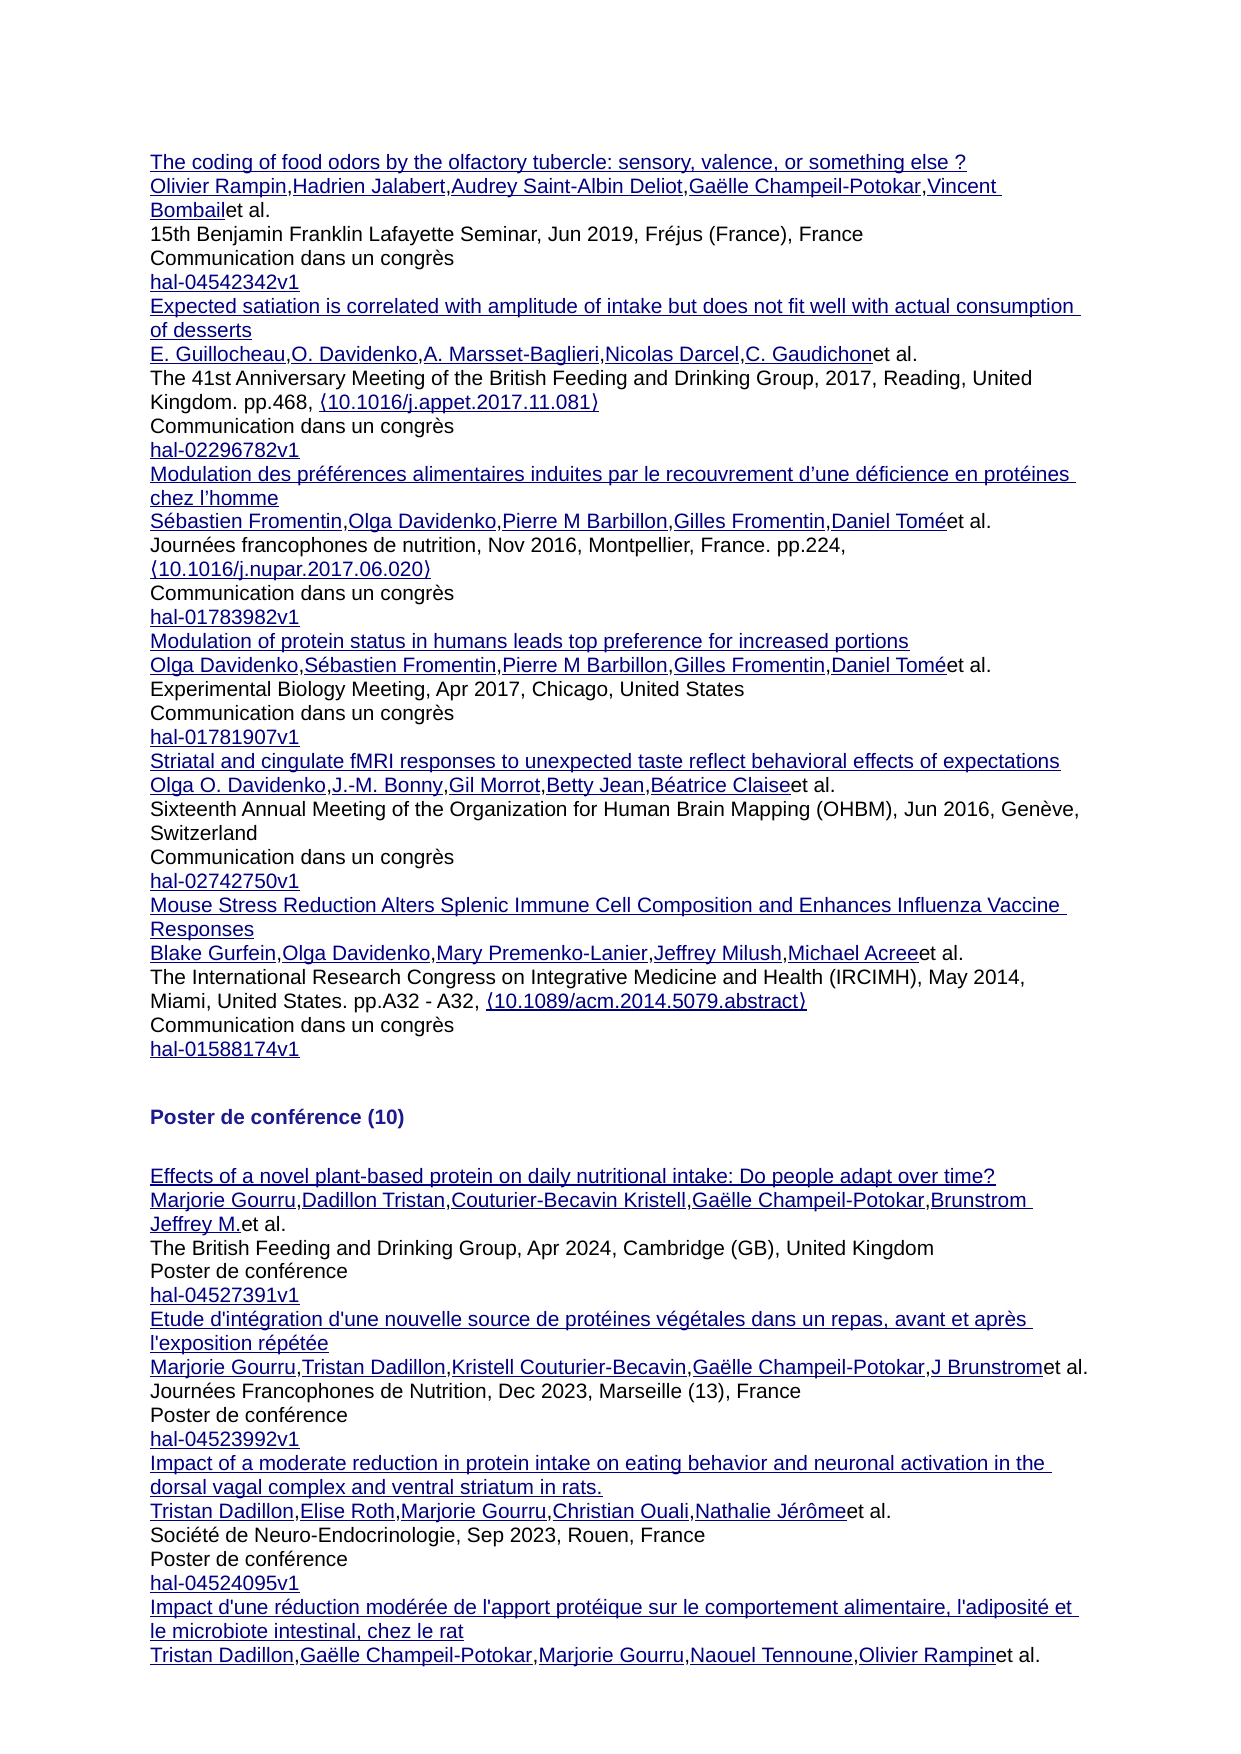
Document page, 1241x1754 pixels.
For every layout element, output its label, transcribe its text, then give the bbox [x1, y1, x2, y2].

subtitle Poster de conférence (10) [150, 1105, 1090, 1129]
table_cell Etude d'intégration d'une nouvelle source de protéines végétales dans un repas, avant et après l'exposition répétée Marjorie Gourru,Tristan Dadillon,Kristell Couturier-Becavin,Gaëlle Champeil-Potokar,J Brunstromet al. Journées Francophones de Nutrition, Dec 2023, Marseille (13), France Poster de conférence hal-04523992v1 [150, 1307, 1090, 1451]
table_cell Impact of a moderate reduction in protein intake on eating behavior and neuronal activation in the dorsal vagal complex and ventral striatum in rats. Tristan Dadillon,Elise Roth,Marjorie Gourru,Christian Ouali,Nathalie Jérômeet al. Société de Neuro-Endocrinologie, Sep 2023, Rouen, France Poster de conférence hal-04524095v1 [150, 1451, 1090, 1595]
table_cell The coding of food odors by the olfactory tubercle: sensory, valence, or something else ? Olivier Rampin,Hadrien Jalabert,Audrey Saint-Albin Deliot,Gaëlle Champeil-Potokar,Vincent Bombailet al. 15th Benjamin Franklin Lafayette Seminar, Jun 2019, Fréjus (France), France Communication dans un congrès hal-04542342v1 [150, 150, 1090, 294]
table_cell Impact d'une réduction modérée de l'apport protéique sur le comportement alimentaire, l'adiposité et le microbiote intestinal, chez le rat Tristan Dadillon,Gaëlle Champeil-Potokar,Marjorie Gourru,Naouel Tennoune,Olivier Rampinet al. [150, 1595, 1090, 1667]
table_cell Striatal and cingulate fMRI responses to unexpected taste reflect behavioral effects of expectations Olga O. Davidenko,J.-M. Bonny,Gil Morrot,Betty Jean,Béatrice Claiseet al. Sixteenth Annual Meeting of the Organization for Human Brain Mapping (OHBM), Jun 2016, Genève, Switzerland Communication dans un congrès hal-02742750v1 [150, 749, 1090, 893]
table_header Effects of a novel plant-based protein on daily nutritional intake: Do people adapt over time? Marjorie Gourru,Dadillon Tristan,Couturier-Becavin Kristell,Gaëlle Champeil-Potokar,Brunstrom Jeffrey M.et al. The British Feeding and Drinking Group, Apr 2024, Cambridge (GB), United Kingdom Poster de conférence hal-04527391v1 [150, 1164, 1090, 1307]
table_cell Mouse Stress Reduction Alters Splenic Immune Cell Composition and Enhances Influenza Vaccine Responses Blake Gurfein,Olga Davidenko,Mary Premenko-Lanier,Jeffrey Milush,Michael Acreeet al. The International Research Congress on Integrative Medicine and Health (IRCIMH), May 2014, Miami, United States. pp.A32 - A32, ⟨10.1089/acm.2014.5079.abstract⟩ Communication dans un congrès hal-01588174v1 [150, 893, 1090, 1060]
table_cell Modulation des préférences alimentaires induites par le recouvrement d’une déficience en protéines chez l’homme Sébastien Fromentin,Olga Davidenko,Pierre M Barbillon,Gilles Fromentin,Daniel Toméet al. Journées francophones de nutrition, Nov 2016, Montpellier, France. pp.224, ⟨10.1016/j.nupar.2017.06.020⟩ Communication dans un congrès hal-01783982v1 [150, 461, 1090, 629]
table_cell Expected satiation is correlated with amplitude of intake but does not fit well with actual consumption of desserts E. Guillocheau,O. Davidenko,A. Marsset-Baglieri,Nicolas Darcel,C. Gaudichonet al. The 41st Anniversary Meeting of the British Feeding and Drinking Group, 2017, Reading, United Kingdom. pp.468, ⟨10.1016/j.appet.2017.11.081⟩ Communication dans un congrès hal-02296782v1 [150, 294, 1090, 461]
table_cell Modulation of protein status in humans leads top preference for increased portions Olga Davidenko,Sébastien Fromentin,Pierre M Barbillon,Gilles Fromentin,Daniel Toméet al. Experimental Biology Meeting, Apr 2017, Chicago, United States Communication dans un congrès hal-01781907v1 [150, 629, 1090, 749]
